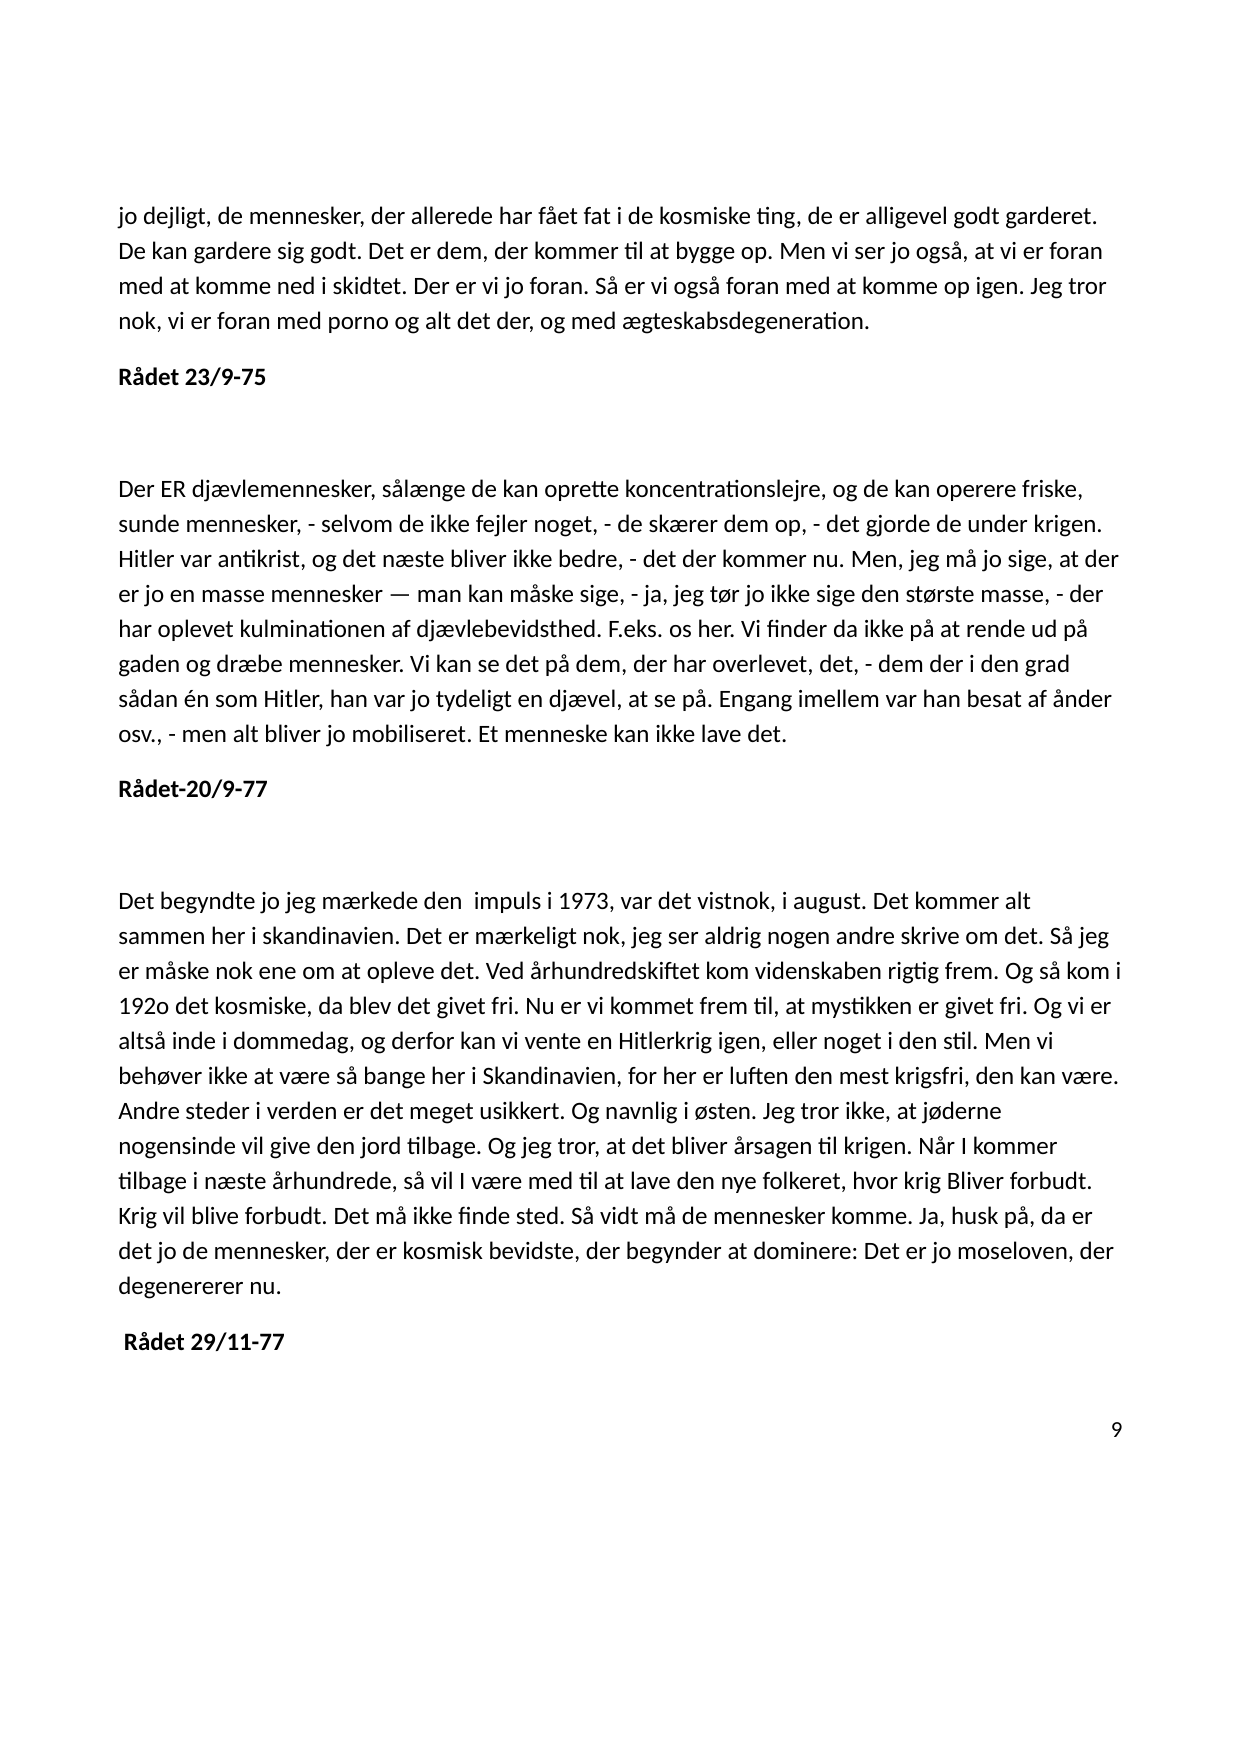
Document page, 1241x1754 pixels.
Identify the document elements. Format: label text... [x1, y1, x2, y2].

text Der ER djævlemennesker, sålænge de kan oprette koncentrationslejre, og de kan operere friske, sunde mennesker, - selvom de ikke fejler noget, - de skærer dem op, - det gjorde de under krigen. Hitler var antikrist, og det næste bliver ikke bedre, - det der kommer nu. Men, jeg må jo sige, at der er jo en masse mennesker — man kan måske sige, - ja, jeg tør jo ikke sige den største masse, - der har oplevet kulminationen af djævlebevidsthed. F.eks. os her. Vi finder da ikke på at rende ud på gaden og dræbe mennesker. Vi kan se det på dem, der har overlevet, det, - dem der i den grad sådan én som Hitler, han var jo tydeligt en djævel, at se på. Engang imellem var han besat af ånder osv., - men alt bliver jo mobiliseret. Et menneske kan ikke lave det. [118, 473, 1122, 748]
text Det begyndte jo jeg mærkede den impuls i 1973, var det vistnok, i august. Det kommer alt sammen her i skandinavien. Det er mærkeligt nok, jeg ser aldrig nogen andre skrive om det. Så jeg er måske nok ene om at opleve det. Ved århundredskiftet kom videnskaben rigtig frem. Og så kom i 192o det kosmiske, da blev det givet fri. Nu er vi kommet frem til, at mystikken er givet fri. Og vi er altså inde i dommedag, og derfor kan vi vente en Hitlerkrig igen, eller noget i den stil. Men vi behøver ikke at være så bange her i Skandinavien, for her er luften den mest krigsfri, den kan være. Andre steder i verden er det meget usikkert. Og navnlig i østen. Jeg tror ikke, at jøderne nogensinde vil give den jord tilbage. Og jeg tror, at det bliver årsagen til krigen. Når I kommer tilbage i næste århundrede, så vil I være med til at lave den nye folkeret, hvor krig Bliver forbudt. Krig vil blive forbudt. Det må ikke finde sted. Så vidt må de mennesker komme. Ja, husk på, da er det jo de mennesker, der er kosmisk bevidste, der begynder at dominere: Det er jo moseloven, der degenererer nu. [118, 885, 1122, 1301]
text Rådet-20/9-77 [118, 773, 1122, 804]
text Rådet 23/9-75 [118, 361, 1122, 392]
text jo dejligt, de mennesker, der allerede har fået fat i de kosmiske ting, de er alligevel godt garderet. De kan gardere sig godt. Det er dem, der kommer til at bygge op. Men vi ser jo også, at vi er foran med at komme ned i skidtet. Der er vi jo foran. Så er vi også foran med at komme op igen. Jeg tror nok, vi er foran med porno og alt det der, og med ægteskabsdegeneration. [118, 200, 1122, 336]
text Rådet 29/11-77 [118, 1326, 1122, 1357]
